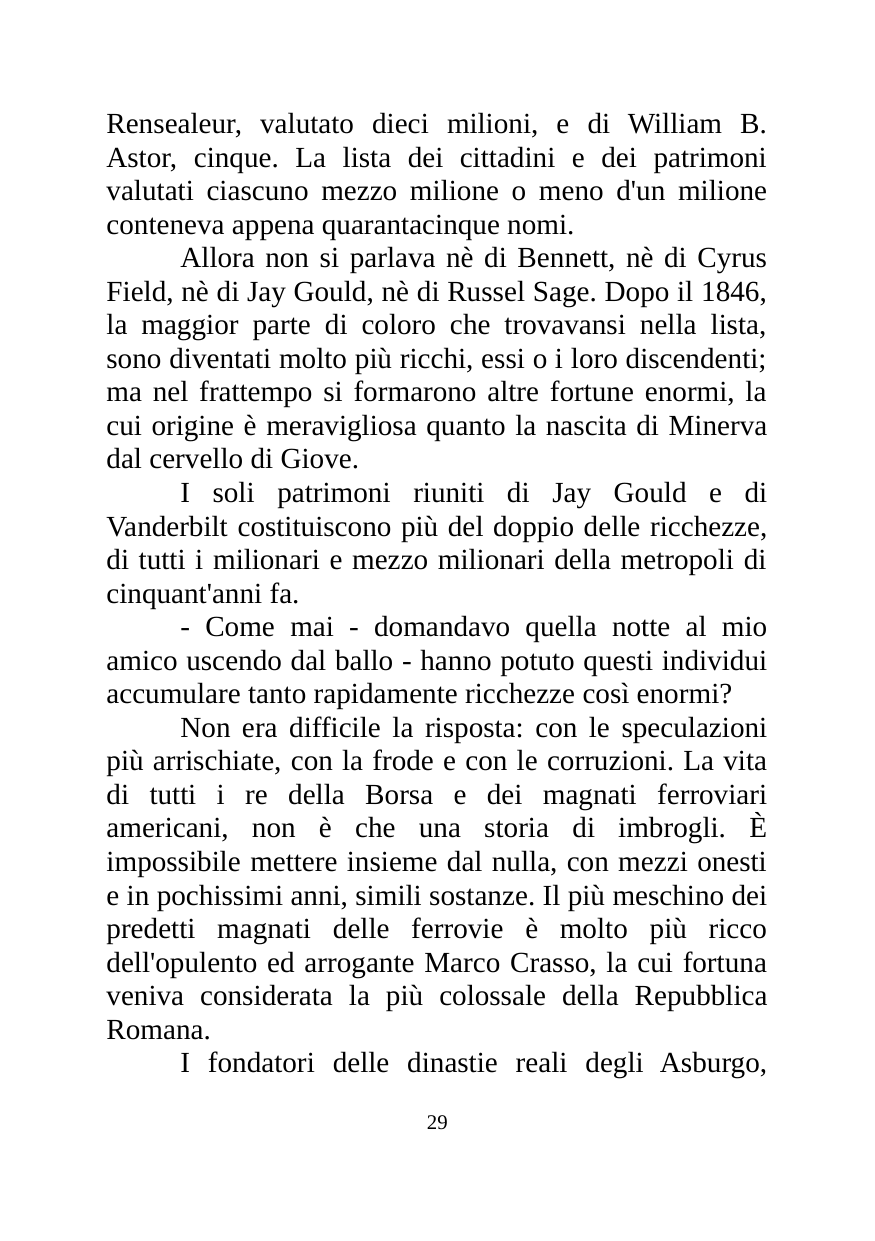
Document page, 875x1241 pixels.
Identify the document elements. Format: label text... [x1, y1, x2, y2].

text I fondatori delle dinastie reali degli Asburgo, [106, 1045, 768, 1079]
text - Come mai - domandavo quella notte al mio amico uscendo dal ballo - hanno potuto questi individui accumulare tanto rapidamente ricchezze così enormi? [106, 609, 768, 710]
text Rensealeur, valutato dieci milioni, e di William B. Astor, cinque. La lista dei cittadini e dei patrimoni valutati ciascuno mezzo milione o meno d'un milione conteneva appena quarantacinque nomi. [106, 106, 768, 240]
text Non era difficile la risposta: con le speculazioni più arrischiate, con la frode e con le corruzioni. La vita di tutti i re della Borsa e dei magnati ferroviari americani, non è che una storia di imbrogli. È impossibile mettere insieme dal nulla, con mezzi onesti e in pochissimi anni, simili sostanze. Il più meschino dei predetti magnati delle ferrovie è molto più ricco dell'opulento ed arrogante Marco Crasso, la cui fortuna veniva considerata la più colossale della Repubblica Romana. [106, 710, 768, 1045]
text I soli patrimoni riuniti di Jay Gould e di Vanderbilt costituiscono più del doppio delle ricchezze, di tutti i milionari e mezzo milionari della metropoli di cinquant'anni fa. [106, 475, 768, 609]
text Allora non si parlava nè di Bennett, nè di Cyrus Field, nè di Jay Gould, nè di Russel Sage. Dopo il 1846, la maggior parte di coloro che trovavansi nella lista, sono diventati molto più ricchi, essi o i loro discendenti; ma nel frattempo si formarono altre fortune enormi, la cui origine è meravigliosa quanto la nascita di Minerva dal cervello di Giove. [106, 240, 768, 475]
